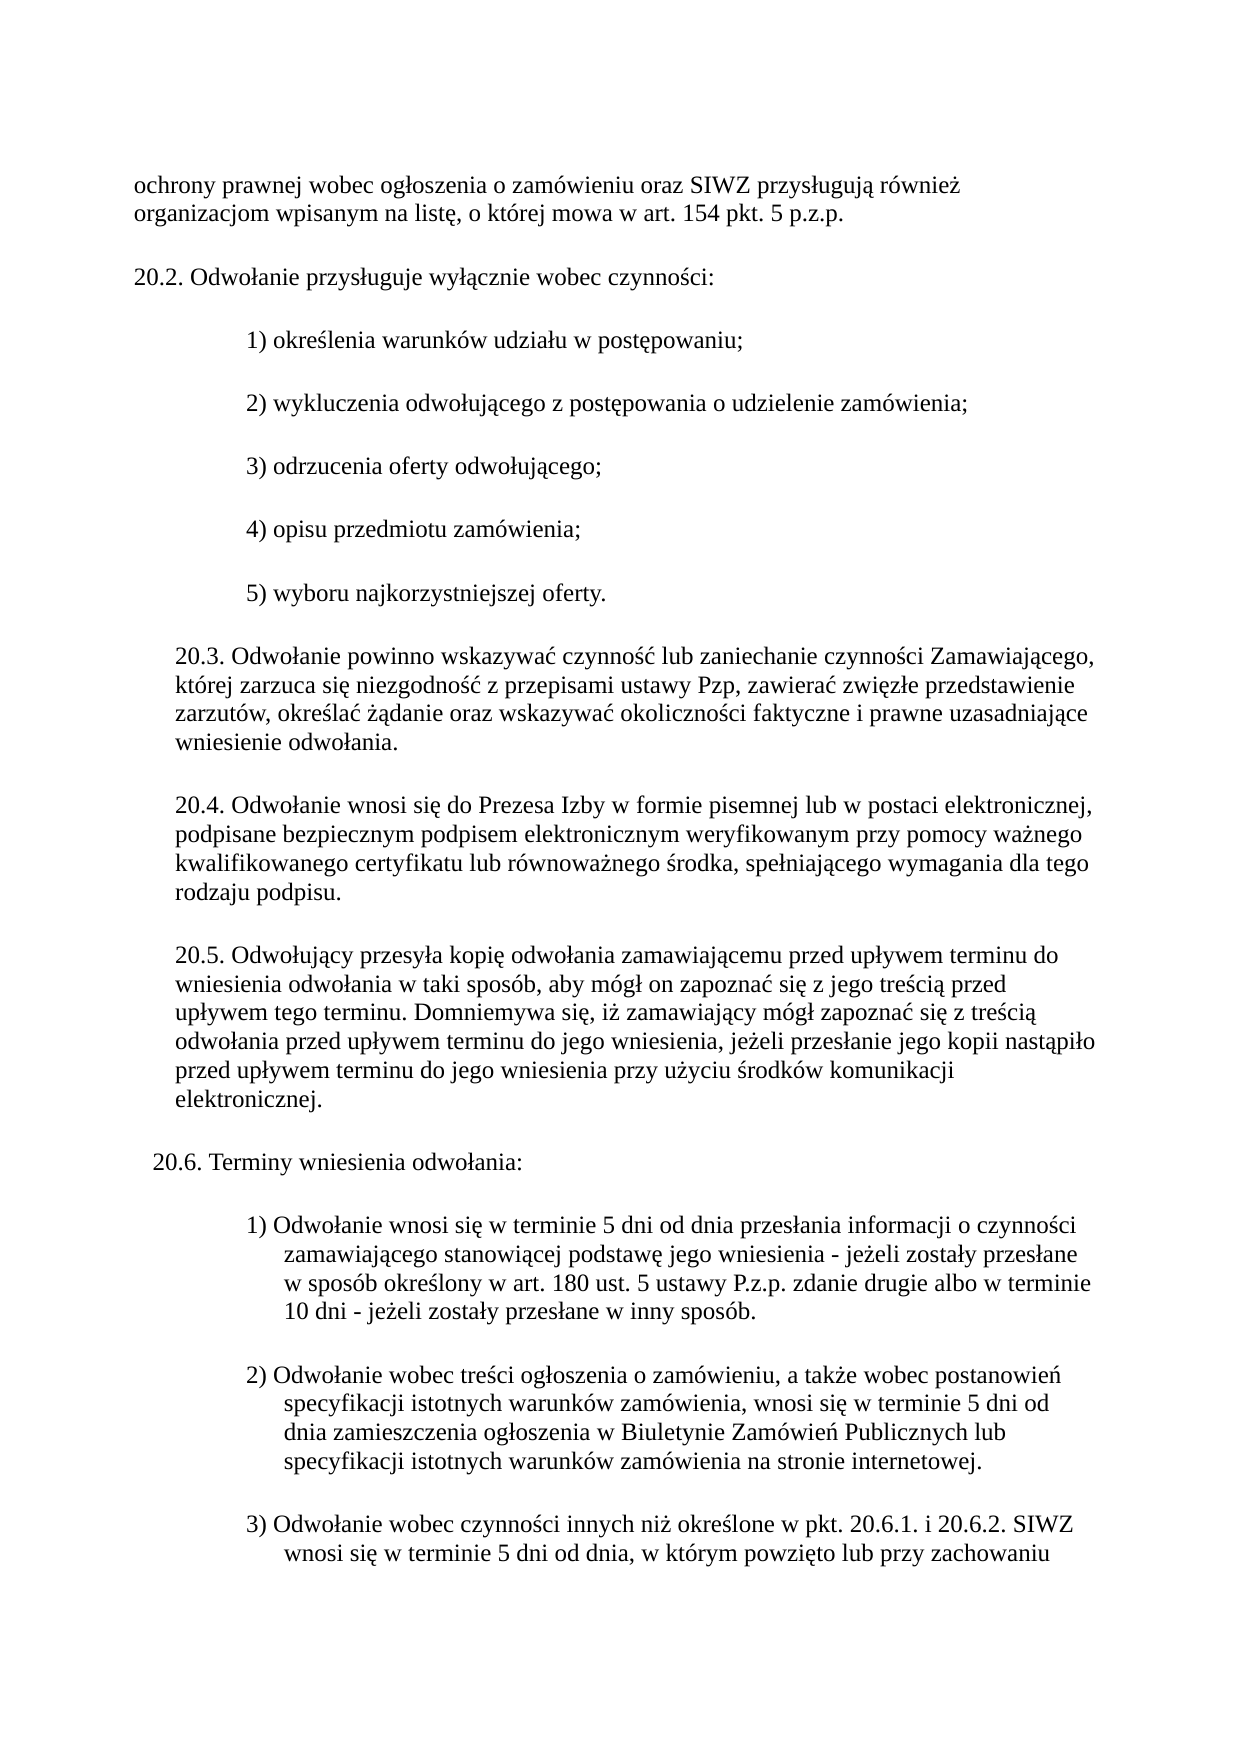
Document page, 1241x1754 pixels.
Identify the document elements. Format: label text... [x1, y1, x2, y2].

table_cell 20.4. Odwołanie wnosi się do Prezesa Izby w formie pisemnej lub w postaci elektronicznej, podpisane bezpiecznym podpisem elektronicznym weryfikowanym przy pomocy ważnego kwalifikowanego certyfikatu lub równoważnego środka, spełniającego wymagania dla tego rodzaju podpisu. [126, 776, 1104, 926]
table_cell 20.6. Terminy wniesienia odwołania: [126, 1133, 1104, 1196]
table_cell [118, 148, 1135, 1582]
table_cell 4) opisu przedmiotu zamówienia; [126, 500, 1104, 563]
table_cell 2) Odwołanie wobec treści ogłoszenia o zamówieniu, a także wobec postanowień specyfikacji istotnych warunków zamówienia, wnosi się w terminie 5 dni od dnia zamieszczenia ogłoszenia w Biuletynie Zamówień Publicznych lub specyfikacji istotnych warunków zamówienia na stronie internetowej. [126, 1345, 1104, 1495]
table_cell 3) Odwołanie wobec czynności innych niż określone w pkt. 20.6.1. i 20.6.2. SIWZ wnosi się w terminie 5 dni od dnia, w którym powzięto lub przy zachowaniu [126, 1495, 1104, 1574]
table_cell 1) Odwołanie wnosi się w terminie 5 dni od dnia przesłania informacji o czynności zamawiającego stanowiącej podstawę jego wniesienia - jeżeli zostały przesłane w sposób określony w art. 180 ust. 5 ustawy P.z.p. zdanie drugie albo w terminie 10 dni - jeżeli zostały przesłane w inny sposób. [126, 1196, 1104, 1345]
table_cell 1) określenia warunków udziału w postępowaniu; [126, 311, 1104, 374]
table_cell 3) odrzucenia oferty odwołującego; [126, 437, 1104, 500]
table_header ochrony prawnej wobec ogłoszenia o zamówieniu oraz SIWZ przysługują również organizacjom wpisanym na listę, o której mowa w art. 154 pkt. 5 p.z.p. [126, 155, 1104, 247]
table_cell 5) wyboru najkorzystniejszej oferty. [126, 564, 1104, 627]
table_cell 20.2. Odwołanie przysługuje wyłącznie wobec czynności: [126, 248, 1104, 311]
table_cell 20.5. Odwołujący przesyła kopię odwołania zamawiającemu przed upływem terminu do wniesienia odwołania w taki sposób, aby mógł on zapoznać się z jego treścią przed upływem tego terminu. Domniemywa się, iż zamawiający mógł zapoznać się z treścią odwołania przed upływem terminu do jego wniesienia, jeżeli przesłanie jego kopii nastąpiło przed upływem terminu do jego wniesienia przy użyciu środków komunikacji elektronicznej. [126, 926, 1104, 1133]
table_cell 20.3. Odwołanie powinno wskazywać czynność lub zaniechanie czynności Zamawiającego, której zarzuca się niezgodność z przepisami ustawy Pzp, zawierać zwięzłe przedstawienie zarzutów, określać żądanie oraz wskazywać okoliczności faktyczne i prawne uzasadniające wniesienie odwołania. [126, 627, 1104, 776]
table_cell 2) wykluczenia odwołującego z postępowania o udzielenie zamówienia; [126, 374, 1104, 437]
